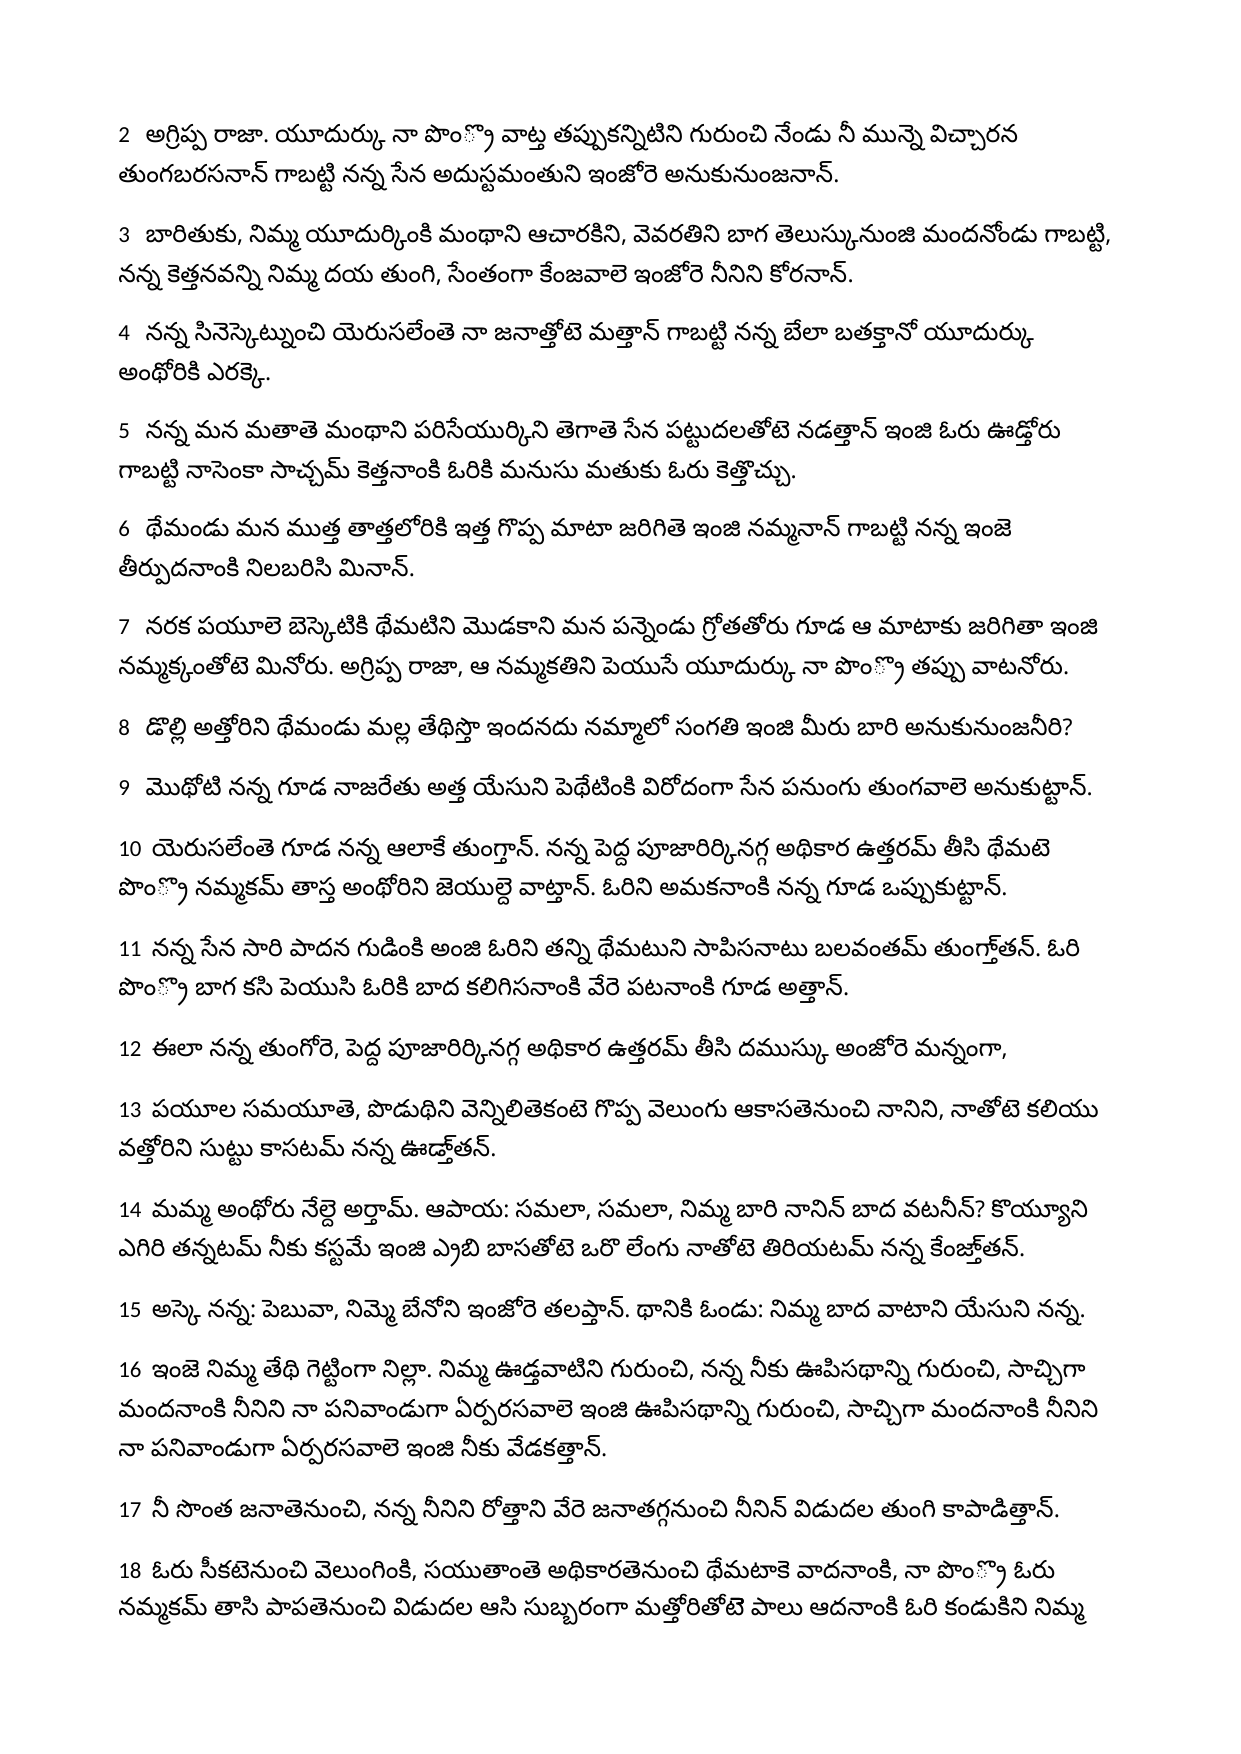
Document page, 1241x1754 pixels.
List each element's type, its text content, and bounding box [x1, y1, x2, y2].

text 2 అగ్రిప్ప రాజా. యూదుర్కు నా పొం్రొ వాట్త తప్పుకన్నిటిని గురుంచి నేండు నీ మున్నె విచ్చారన తుంగబరసనాన్ గాబట్టి నన్న సేన అదుస్టమంతుని ఇంజోరె అనుకునుంజనాన్. [118, 118, 1122, 192]
text 3 బారితుకు, నిమ్మ యూదుర్కింకి మంథాని ఆచారకిని, వెవరతిని బాగ తెలుస్కునుంజి మందనోండు గాబట్టి, నన్న కెత్తనవన్ని నిమ్మ దయ తుంగి, సేంతంగా కేంజవాలె ఇంజోరె నీనిని కోరనాన్. [118, 218, 1122, 292]
text 4 నన్న సినెస్కెట్నుంచి యెరుసలేంతె నా జనాత్తోటె మత్తాన్ గాబట్టి నన్న బేలా బతక్తానో యూదుర్కు అంథోరికి ఎరక్కె. [118, 318, 1122, 390]
text 15 అస్కె నన్న: పెబువా, నిమ్మె బేనోని ఇంజోరె తలప్తాన్. థానికి ఓండు: నిమ్మ బాద వాటాని యేసుని నన్న. [118, 1293, 1122, 1327]
text 7 నరక పయూలె బెస్కెటికి థేమటిని మొడకాని మన పన్నెండు గ్రోతతోరు గూడ ఆ మాటాకు జరిగితా ఇంజి నమ్మక్కంతోటె మినోరు. అగ్రిప్ప రాజా, ఆ నమ్మకతిని పెయుసే యూదుర్కు నా పొం్రొ తప్పు వాటనోరు. [118, 612, 1122, 684]
text 10 యెరుసలేంతె గూడ నన్న ఆలాకే తుంగ్తాన్. నన్న పెద్ద పూజారిర్కినగ్గ అథికార ఉత్తరమ్ తీసి థేమటె పొం్రొ నమ్మకమ్ తాస్త అంథోరిని జెయుల్దె వాట్తాన్. ఓరిని అమకనాంకి నన్న గూడ ఒప్పుకుట్టాన్. [118, 832, 1122, 906]
text 9 మొథోటి నన్న గూడ నాజరేతు అత్త యేసుని పెథేటింకి విరోదంగా సేన పనుంగు తుంగవాలె అనుకుట్టాన్. [118, 771, 1122, 806]
text 14 మమ్మ అంథోరు నేల్దె అర్తామ్. ఆపాయ: సమలా, సమలా, నిమ్మ బారి నానిన్ బాద వటనీన్? కొయ్యూని ఎగిరి తన్నటమ్ నీకు కస్టమే ఇంజి ఎ్రబి బాసతోటె ఒరొ లేంగు నాతోటె తిరియటమ్ నన్న కేంజ్తా్తన్. [118, 1193, 1122, 1267]
text 13 పయూల సమయూతె, పొడుథిని వెన్నిలితెకంటె గొప్ప వెలుంగు ఆకాసతెనుంచి నానిని, నాతోటె కలియు వత్తోరిని సుట్టు కాసటమ్ నన్న ఊడ్తా్తన్. [118, 1092, 1122, 1167]
text 16 ఇంజె నిమ్మ తేథి గెట్టింగా నిల్లా. నిమ్మ ఊడ్తవాటిని గురుంచి, నన్న నీకు ఊపిసథాన్ని గురుంచి, సాచ్చిగా మందనాంకి నీనిని నా పనివాండుగా ఏర్పరసవాలె ఇంజి ఊపిసథాన్ని గురుంచి, సాచ్చిగా మందనాంకి నీనిని నా పనివాండుగా ఏర్పరసవాలె ఇంజి నీకు వేడకత్తాన్. [118, 1353, 1122, 1467]
text 5 నన్న మన మతాతె మంథాని పరిసేయుర్కిని తెగాతె సేన పట్టుదలతోటె నడత్తాన్ ఇంజి ఓరు ఊడ్తోరు గాబట్టి నాసెంకా సాచ్చమ్ కెత్తనాంకి ఓరికి మనుసు మతుకు ఓరు కెత్తొచ్చు. [118, 416, 1122, 488]
text 8 డొల్లి అత్తోరిని థేమండు మల్ల తేథిస్తొ ఇందనదు నమ్మాలో సంగతి ఇంజి మీరు బారి అనుకునుంజనీరి? [118, 710, 1122, 745]
text 17 నీ సొంత జనాతెనుంచి, నన్న నీనిని రోత్తాని వేరె జనాతగ్గనుంచి నీనిన్ విడుదల తుంగి కాపాడిత్తాన్. [118, 1493, 1122, 1528]
text 6 థేమండు మన ముత్త తాత్తలోరికి ఇత్త గొప్ప మాటా జరిగితె ఇంజి నమ్మనాన్ గాబట్టి నన్న ఇంజె తీర్పుదనాంకి నిలబరిసి మినాన్. [118, 514, 1122, 586]
text 11 నన్న సేన సారి పాదన గుడింకి అంజి ఓరిని తన్ని థేమటుని సాపిసనాటు బలవంతమ్ తుంగ్తా్తన్. ఓరి పొం్రొ బాగ కసి పెయుసి ఓరికి బాద కలిగిసనాంకి వేరె పటనాంకి గూడ అత్తాన్. [118, 932, 1122, 1006]
text 12 ఈలా నన్న తుంగోరె, పెద్ద పూజారిర్కినగ్గ అథికార ఉత్తరమ్ తీసి దముస్కు అంజోరె మన్నంగా, [118, 1032, 1122, 1067]
text 18 ఓరు సీకటెనుంచి వెలుంగింకి, సయుతాంతె అథికారతెనుంచి థేమటాకె వాదనాంకి, నా పొం్రొ ఓరు నమ్మకమ్ తాసి పాపతెనుంచి విడుదల ఆసి సుబ్బరంగా మత్తోరితోటెెెె పాలు ఆదనాంకి ఓరి కండుకిని నిమ్మ [118, 1553, 1122, 1626]
